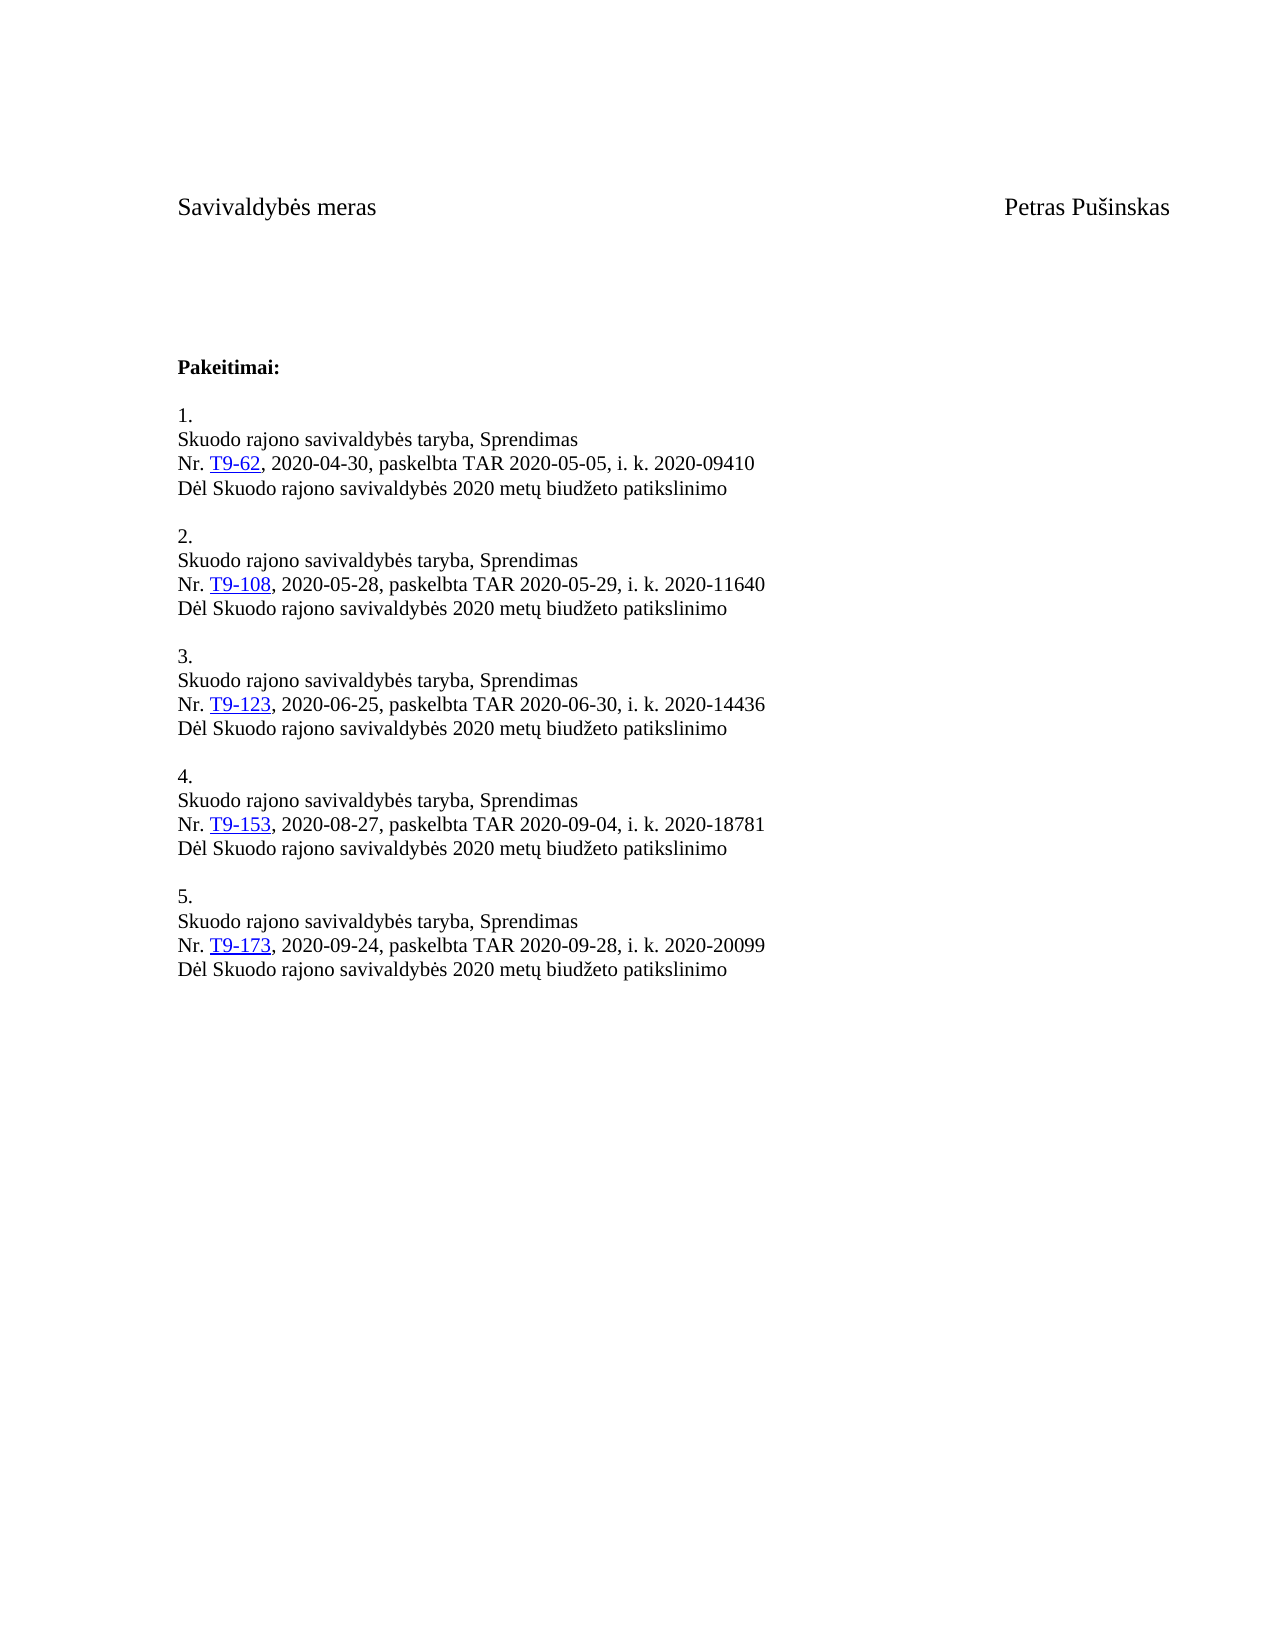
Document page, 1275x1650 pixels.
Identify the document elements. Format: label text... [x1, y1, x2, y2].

text Nr. T9-62, 2020-04-30, paskelbta TAR 2020-05-05, i. k. 2020-09410 [177, 451, 1216, 475]
text 2. [177, 523, 1216, 548]
text Dėl Skuodo rajono savivaldybės 2020 metų biudžeto patikslinimo [177, 475, 1216, 499]
text Dėl Skuodo rajono savivaldybės 2020 metų biudžeto patikslinimo [177, 957, 1216, 981]
text 5. [177, 884, 1216, 908]
text Skuodo rajono savivaldybės taryba, Sprendimas [177, 427, 1216, 451]
text Nr. T9-153, 2020-08-27, paskelbta TAR 2020-09-04, i. k. 2020-18781 [177, 812, 1216, 836]
text Skuodo rajono savivaldybės taryba, Sprendimas [177, 908, 1216, 933]
text 3. [177, 644, 1216, 668]
text Nr. T9-123, 2020-06-25, paskelbta TAR 2020-06-30, i. k. 2020-14436 [177, 692, 1216, 716]
text Nr. T9-173, 2020-09-24, paskelbta TAR 2020-09-28, i. k. 2020-20099 [177, 933, 1216, 957]
text Dėl Skuodo rajono savivaldybės 2020 metų biudžeto patikslinimo [177, 716, 1216, 740]
text Pakeitimai: [177, 355, 1216, 379]
text Nr. T9-108, 2020-05-28, paskelbta TAR 2020-05-29, i. k. 2020-11640 [177, 572, 1216, 596]
text 1. [177, 403, 1216, 427]
text 4. [177, 764, 1216, 788]
text Skuodo rajono savivaldybės taryba, Sprendimas [177, 548, 1216, 572]
text Dėl Skuodo rajono savivaldybės 2020 metų biudžeto patikslinimo [177, 596, 1216, 620]
text Dėl Skuodo rajono savivaldybės 2020 metų biudžeto patikslinimo [177, 836, 1216, 860]
text Skuodo rajono savivaldybės taryba, Sprendimas [177, 668, 1216, 692]
text Skuodo rajono savivaldybės taryba, Sprendimas [177, 788, 1216, 812]
text Savivaldybės meras Petras Pušinskas [177, 192, 1216, 221]
